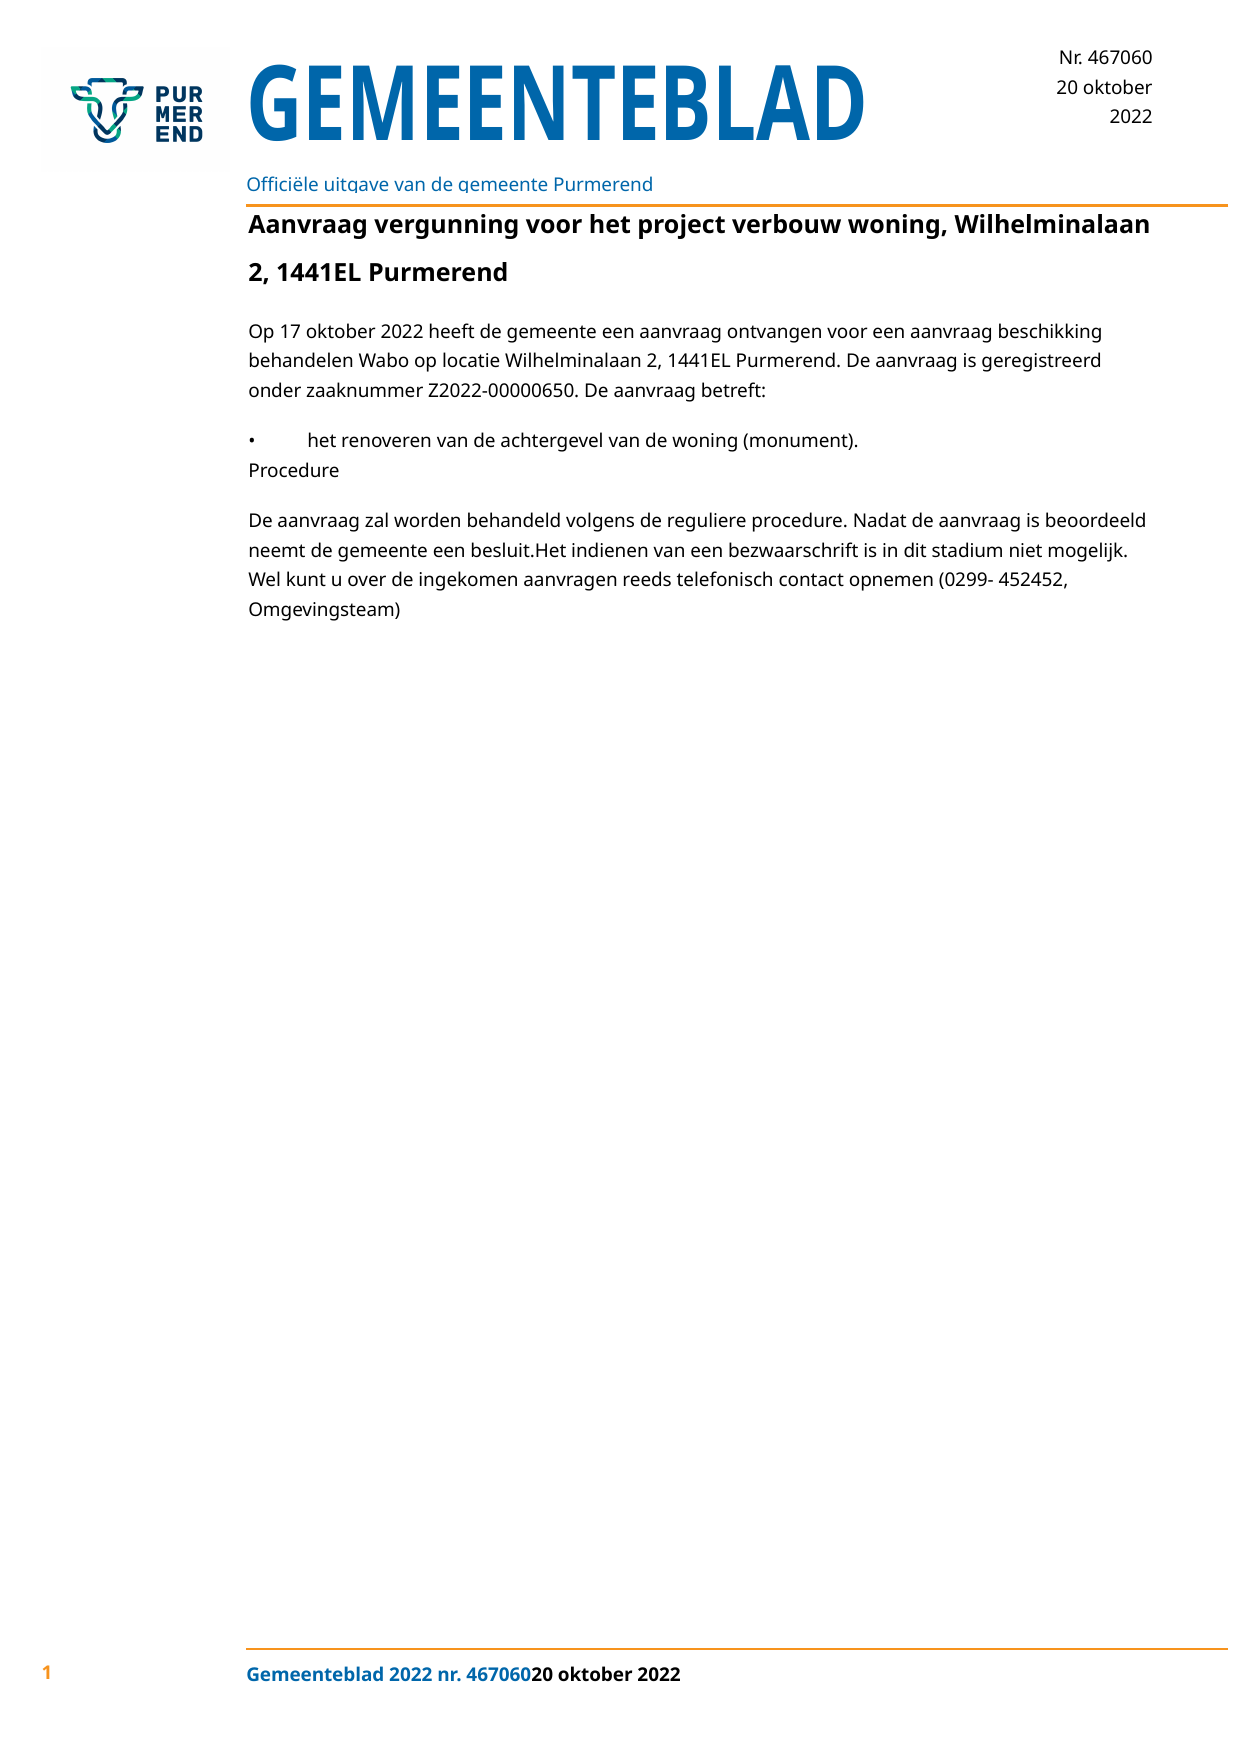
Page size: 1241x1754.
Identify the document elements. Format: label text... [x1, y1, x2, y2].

text De aanvraag zal worden behandeld volgens de reguliere procedure. Nadat de aanvraag is beoordeeld neemt de gemeente een besluit.Het indienen van een bezwaarschrift is in dit stadium niet mogelijk. Wel kunt u over de ingekomen aanvragen reeds telefonisch contact opnemen (0299- 452452, Omgevingsteam) [248, 507, 1152, 622]
picture [41, 47, 231, 172]
text Aanvraag vergunning voor het project verbouw woning, Wilhelminalaan 2, 1441EL Purmerend [248, 207, 1152, 288]
text Procedure [248, 457, 1152, 483]
text Op 17 oktober 2022 heeft de gemeente een aanvraag ontvangen voor een aanvraag beschikking behandelen Wabo op locatie Wilhelminalaan 2, 1441EL Purmerend. De aanvraag is geregistreerd onder zaaknummer Z2022-00000650. De aanvraag betreft: [248, 318, 1152, 403]
list het renoveren van de achtergevel van de woning (monument). [248, 427, 1152, 453]
